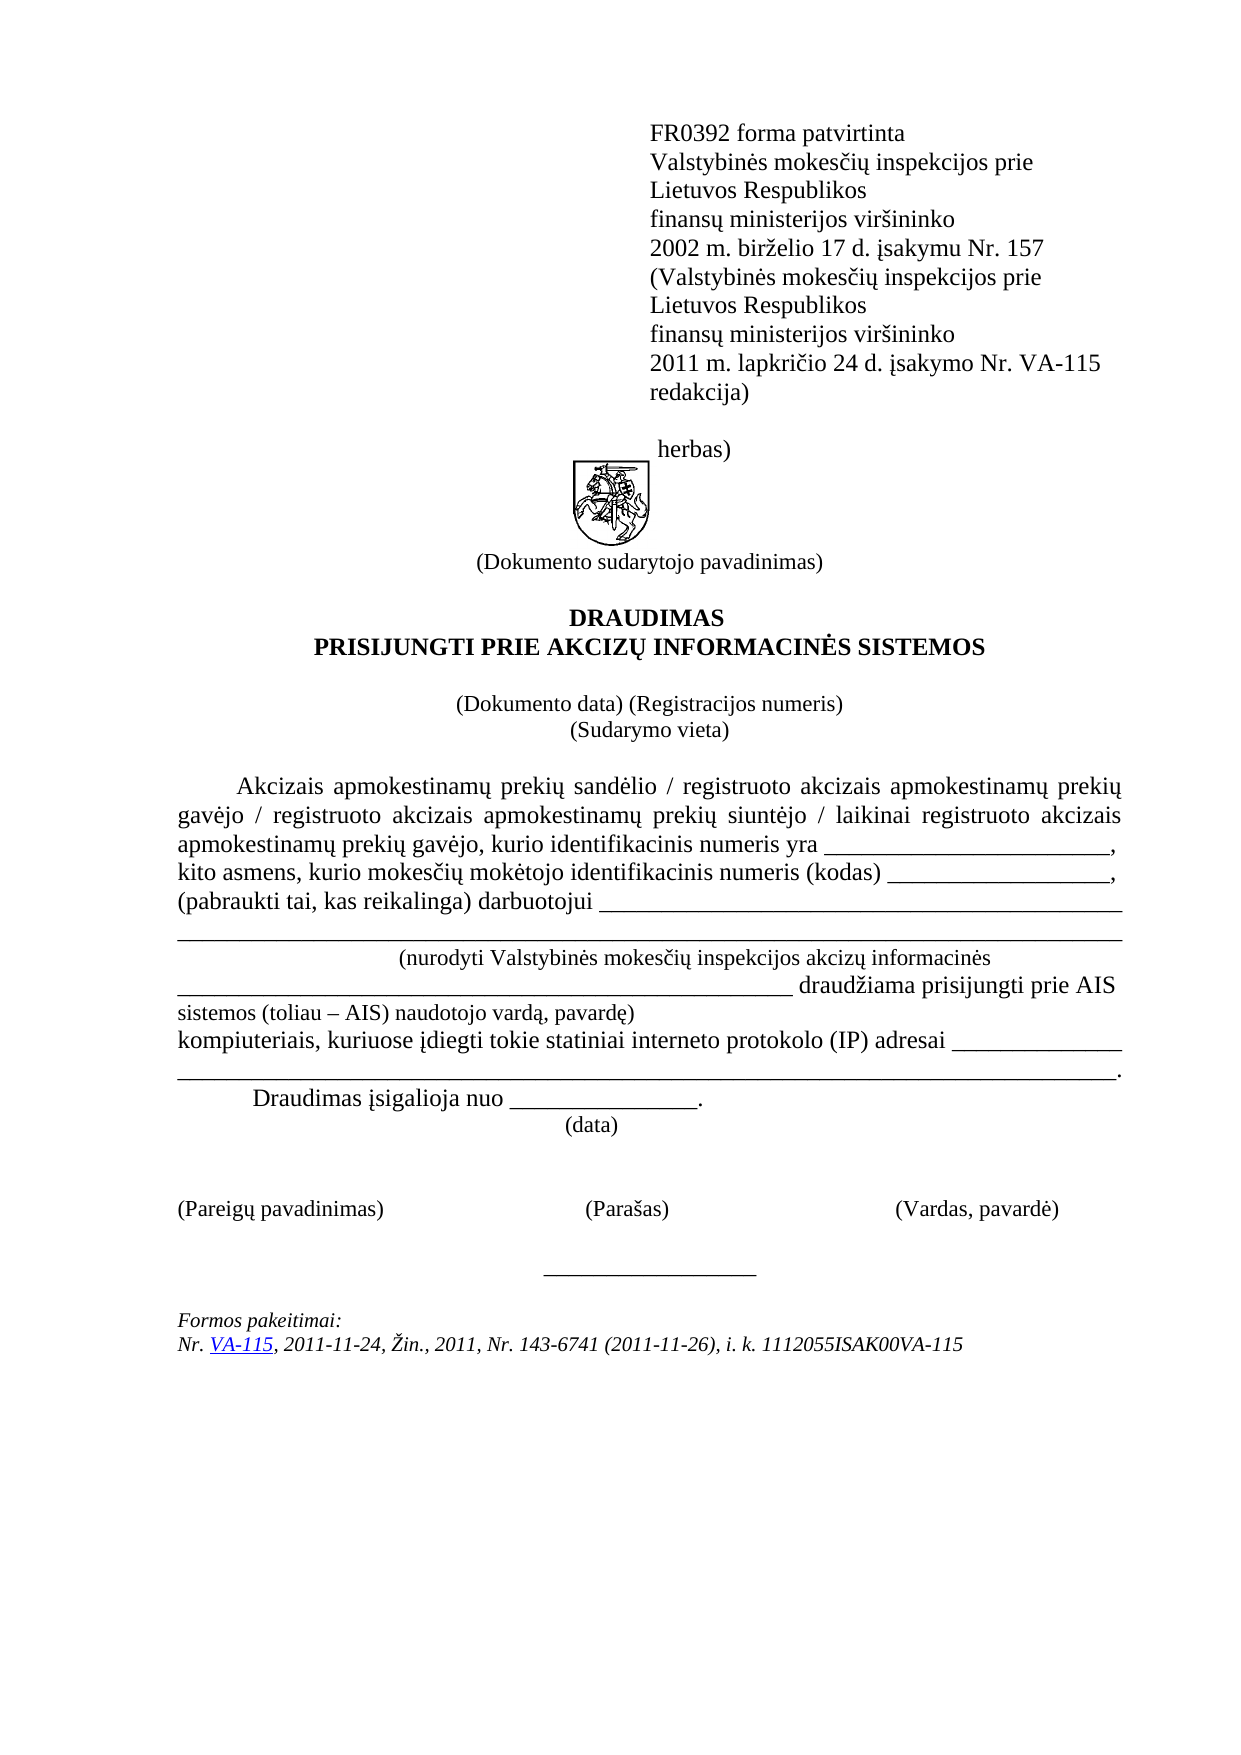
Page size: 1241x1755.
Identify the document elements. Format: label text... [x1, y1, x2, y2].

text (pabraukti tai, kas reikalinga) darbuotojui [177, 886, 1122, 915]
text (Pareigų pavadinimas) (Parašas) (Vardas, pavardė) [177, 1195, 1122, 1222]
text Draudimas įsigalioja nuo _______________. [177, 1083, 1122, 1111]
text _ draudžiama prisijungti prie AIS [177, 970, 1122, 999]
text sistemos (toliau – AIS) naudotojo vardą, pavardę) [177, 999, 1122, 1025]
text _ [177, 915, 1122, 940]
text Formos pakeitimai: [177, 1308, 1122, 1332]
text Nr. VA-115, 2011-11-24, Žin., 2011, Nr. 143-6741 (2011-11-26), i. k. 1112055ISAK00VA-115 [177, 1332, 1122, 1356]
text (Dokumento sudarytojo pavadinimas) [177, 548, 1122, 575]
text Akcizais apmokestinamų prekių sandėlio / registruoto akcizais apmokestinamų prekių gavėjo / registruoto akcizais apmokestinamų prekių siuntėjo / laikinai registruoto akcizais apmokestinamų prekių gavėjo, kurio identifikacinis numeris yra , [177, 771, 1122, 857]
text DRAUDIMAS PRISIJUNGTI PRIE AKCIZŲ INFORMACINĖS SISTEMOS [177, 603, 1122, 661]
text kito asmens, kurio mokesčių mokėtojo identifikacinis numeris (kodas) , [177, 857, 1122, 886]
text (herbas) [177, 434, 1122, 548]
text (nurodyti Valstybinės mokesčių inspekcijos akcizų informacinės [177, 944, 1122, 970]
text _ . [177, 1054, 1122, 1083]
text 2002 m. birželio 17 d. įsakymu Nr. 157 [649, 233, 1122, 262]
text Lietuvos Respublikos [649, 176, 1122, 204]
text kompiuteriais, kuriuose įdiegti tokie statiniai interneto protokolo (IP) adresai [177, 1025, 1122, 1054]
text (Dokumento data) (Registracijos numeris) [177, 690, 1122, 716]
text 2011 m. lapkričio 24 d. įsakymo Nr. VA-115 redakcija) [649, 348, 1122, 406]
text Lietuvos Respublikos [649, 291, 1122, 319]
text finansų ministerijos viršininko [649, 319, 1122, 348]
text finansų ministerijos viršininko [649, 204, 1122, 233]
text (Sudarymo vieta) [177, 716, 1122, 742]
text (data) [565, 1111, 1122, 1138]
text FR0392 forma patvirtinta [649, 118, 1122, 147]
text _________________ [177, 1250, 1122, 1279]
text Valstybinės mokesčių inspekcijos prie [649, 147, 1122, 176]
text (Valstybinės mokesčių inspekcijos prie [649, 262, 1122, 291]
